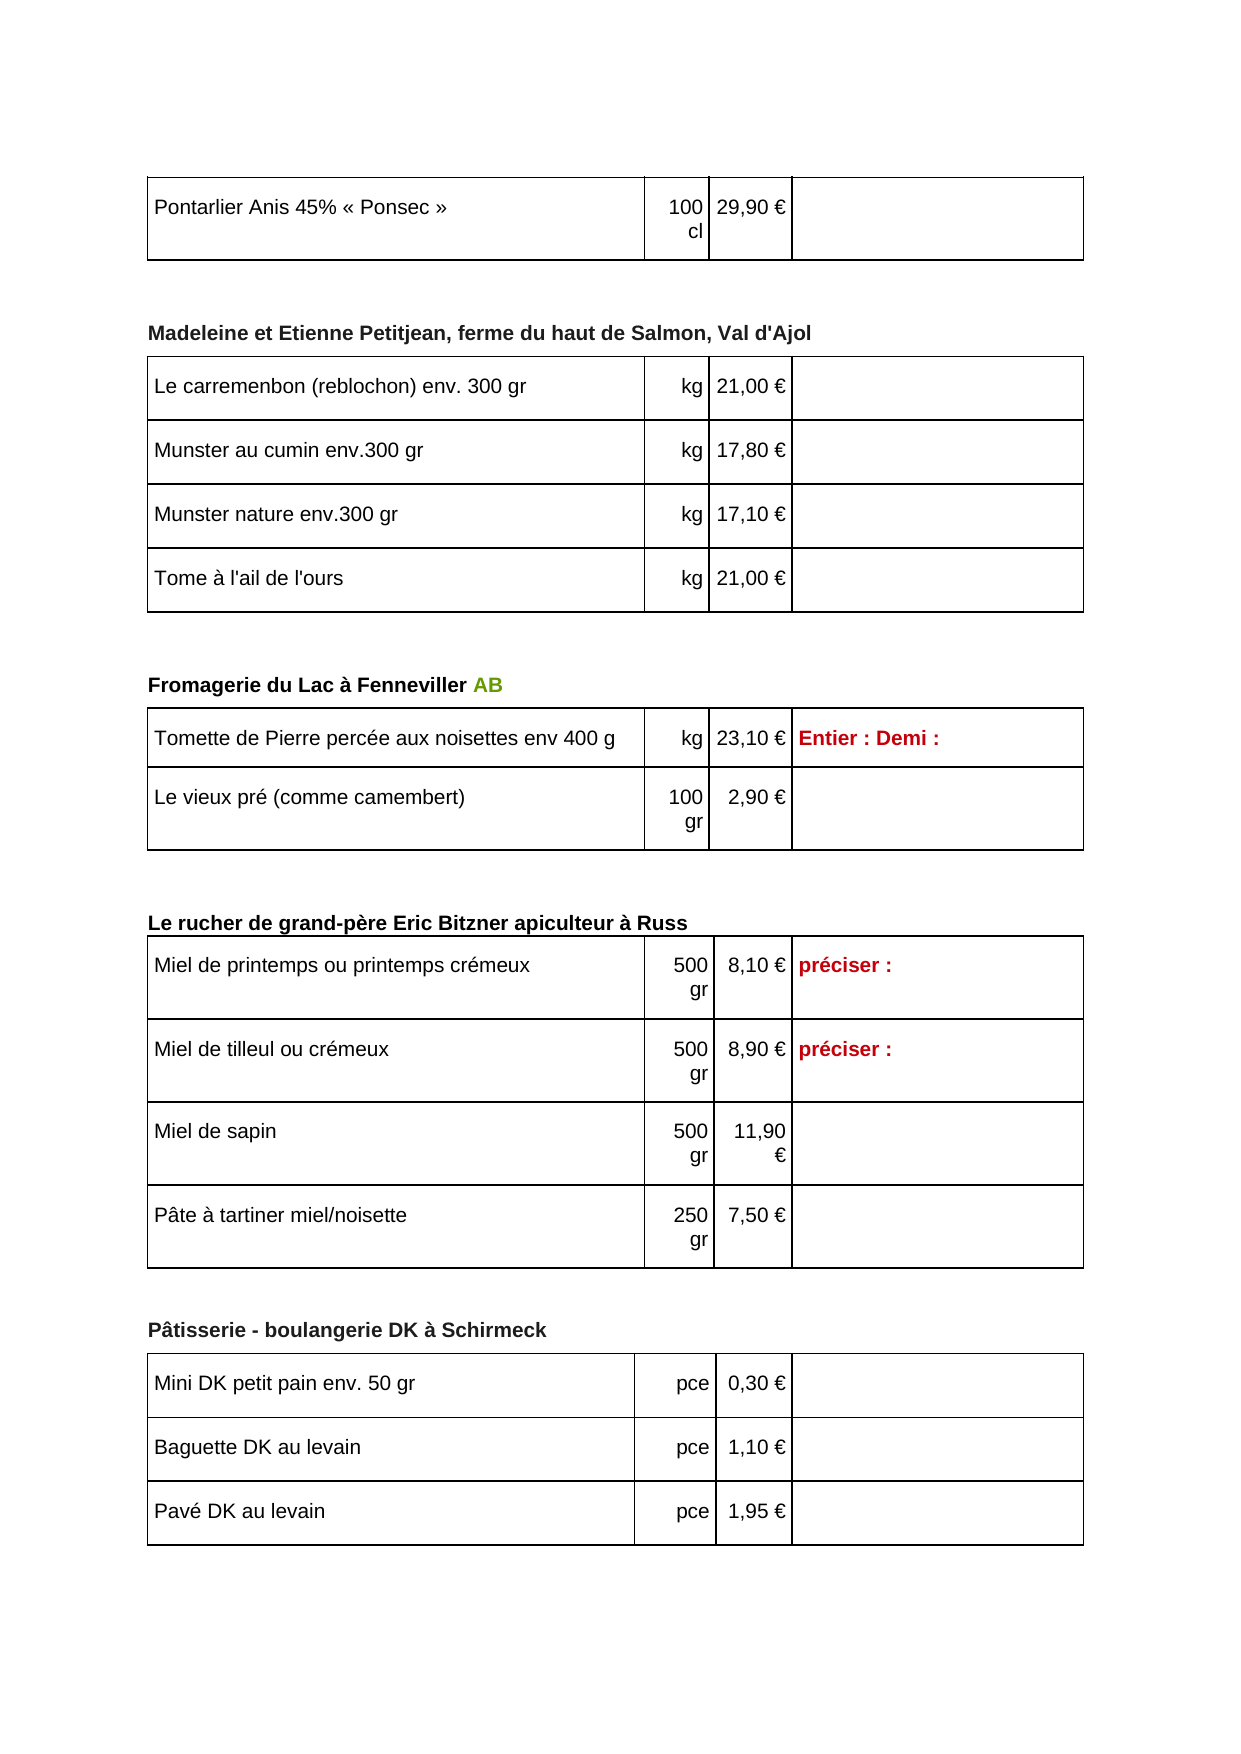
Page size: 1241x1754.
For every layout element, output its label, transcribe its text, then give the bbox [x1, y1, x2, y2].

table_header kg [645, 357, 708, 419]
table_cell [793, 768, 1083, 849]
table_header [793, 357, 1083, 419]
table_cell [793, 485, 1083, 547]
table_header [793, 178, 1083, 259]
table_cell kg [645, 485, 708, 547]
table_header Le carremenbon (reblochon) env. 300 gr [148, 357, 644, 419]
table_cell Pâte à tartiner miel/noisette [148, 1186, 644, 1267]
table_cell kg [645, 549, 708, 611]
table_header pce [635, 1354, 715, 1417]
table_cell Pavé DK au levain [148, 1482, 634, 1544]
table_cell [793, 1482, 1083, 1544]
table_header [793, 1354, 1083, 1417]
table_cell 21,00 € [710, 549, 791, 611]
table_header 8,10 € [715, 937, 791, 1018]
table_cell Miel de sapin [148, 1103, 644, 1184]
table_header kg [645, 709, 708, 766]
text Le rucher de grand-père Eric Bitzner apiculteur à Russ [148, 911, 1093, 935]
table_header 29,90 € [710, 178, 791, 259]
table_header Miel de printemps ou printemps crémeux [148, 937, 644, 1018]
table_cell [793, 1186, 1083, 1267]
table_cell préciser : [793, 1020, 1083, 1101]
table_cell [793, 549, 1083, 611]
table_cell 8,90 € [715, 1020, 791, 1101]
table_cell Le vieux pré (comme camembert) [148, 768, 644, 849]
table_cell Baguette DK au levain [148, 1418, 634, 1480]
table_cell 1,95 € [717, 1482, 791, 1544]
table_cell kg [645, 421, 708, 483]
table_cell 17,80 € [710, 421, 791, 483]
table_cell Munster au cumin env.300 gr [148, 421, 644, 483]
table_cell [793, 1418, 1083, 1480]
text Fromagerie du Lac à Fenneviller AB [148, 673, 1093, 697]
table_header Pontarlier Anis 45% « Ponsec » [148, 178, 644, 259]
table_cell 2,90 € [710, 768, 791, 849]
table_header Tomette de Pierre percée aux noisettes env 400 g [148, 709, 644, 766]
table_cell 7,50 € [715, 1186, 791, 1267]
table_cell pce [635, 1482, 715, 1544]
table_cell 1,10 € [717, 1418, 791, 1480]
table_cell 250 gr [645, 1186, 713, 1267]
table_cell 17,10 € [710, 485, 791, 547]
text Madeleine et Etienne Petitjean, ferme du haut de Salmon, Val d'Ajol [148, 321, 1093, 345]
table_cell Munster nature env.300 gr [148, 485, 644, 547]
table_header 100 cl [645, 178, 708, 259]
table_header Entier : Demi : [793, 709, 1083, 766]
table_cell 11,90 € [715, 1103, 791, 1184]
table_header 0,30 € [717, 1354, 791, 1417]
table_cell [793, 421, 1083, 483]
text Pâtisserie - boulangerie DK à Schirmeck [148, 1318, 1093, 1342]
table_cell 500 gr [645, 1020, 713, 1101]
table_header Mini DK petit pain env. 50 gr [148, 1354, 634, 1417]
table_header 500 gr [645, 937, 713, 1018]
table_cell pce [635, 1418, 715, 1480]
table_cell 100 gr [645, 768, 708, 849]
table_header préciser : [793, 937, 1083, 1018]
table_header 21,00 € [710, 357, 791, 419]
table_cell 500 gr [645, 1103, 713, 1184]
table_header 23,10 € [710, 709, 791, 766]
table_cell Tome à l'ail de l'ours [148, 549, 644, 611]
table_cell Miel de tilleul ou crémeux [148, 1020, 644, 1101]
table_cell [793, 1103, 1083, 1184]
